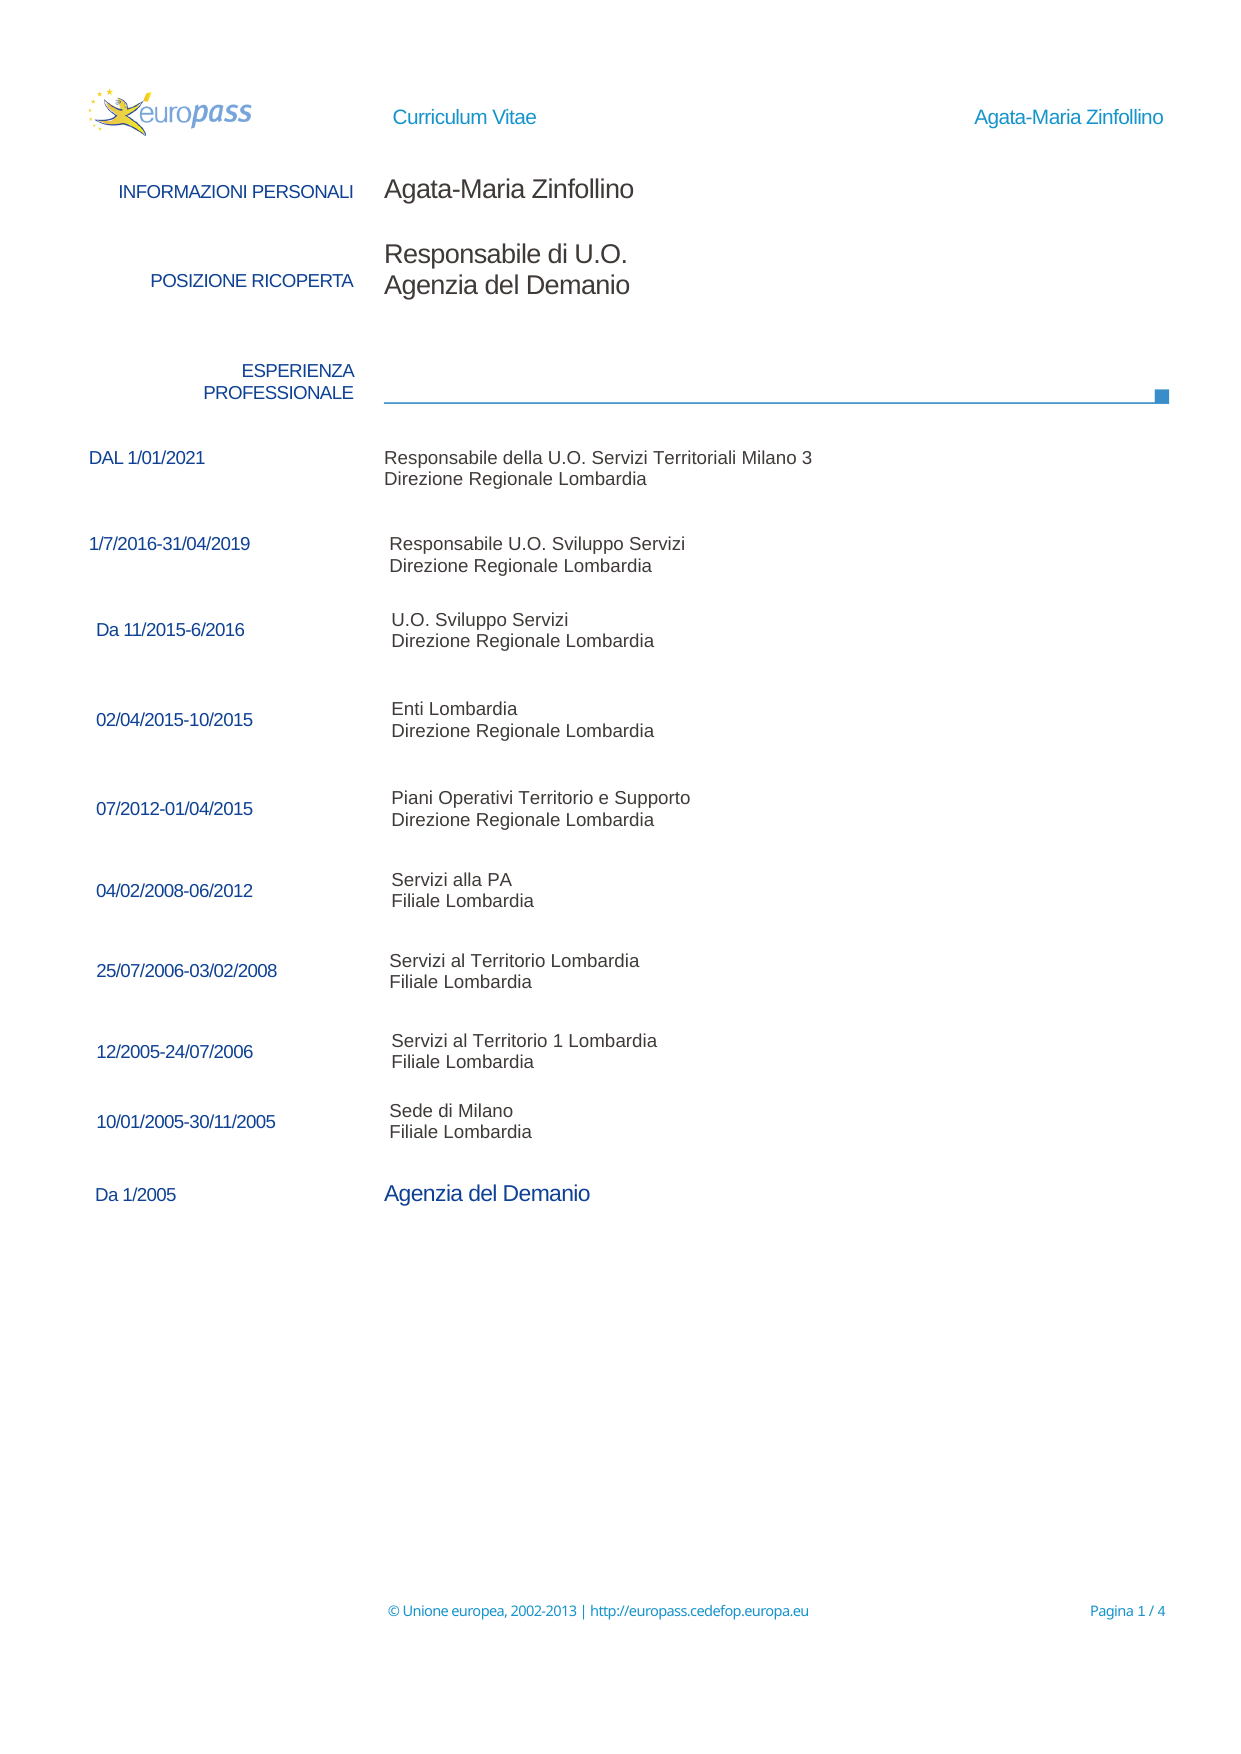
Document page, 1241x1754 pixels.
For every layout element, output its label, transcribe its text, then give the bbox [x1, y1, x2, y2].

table_cell Da 1/2005 [89, 1154, 384, 1233]
table_header INFORMAZIONI PERSONALI [89, 171, 384, 207]
table_cell 02/04/2015-10/2015 [89, 674, 384, 764]
table_cell 04/02/2008-06/2012 [89, 853, 384, 928]
table_cell 12/2005-24/07/2006 [89, 1014, 384, 1089]
table_cell 07/2012-01/04/2015 [89, 765, 384, 853]
table_header Agata-Maria Zinfollino [384, 171, 1169, 207]
table_cell Piani Operativi Territorio e Supporto Direzione Regionale Lombardia [384, 765, 1169, 853]
table_header Servizi al Territorio 1 Lombardia Filiale Lombardia [384, 1014, 1169, 1089]
table_cell POSIZIONE RICOPERTA [89, 207, 384, 322]
table_cell [384, 404, 1169, 447]
table_cell Servizi al Territorio Lombardia Filiale Lombardia [384, 928, 1169, 1014]
table_cell Agenzia del Demanio [384, 1154, 1169, 1233]
table_cell 10/01/2005-30/11/2005 [89, 1089, 384, 1153]
table_cell Responsabile della U.O. Servizi Territoriali Milano 3 Direzione Regionale Lombardia Responsabile U.O. Sviluppo Servizi Direzione Regionale Lombardia [384, 447, 1169, 586]
table_cell Responsabile di U.O. Agenzia del Demanio [384, 207, 1169, 322]
table_cell Sede di Milano Filiale Lombardia [384, 1089, 1169, 1153]
table_header Da 11/2015-6/2016 [89, 586, 384, 674]
table_cell Dal 1/01/2021 1/7/2016-31/04/2019 [89, 447, 384, 586]
table_cell Enti Lombardia Direzione Regionale Lombardia [384, 675, 1169, 764]
table_cell Servizi alla PA Filiale Lombardia [384, 853, 1169, 928]
table_header ESPERIENZA PROFESSIONALE [89, 360, 384, 403]
table_cell [89, 404, 384, 447]
table_cell 25/07/2006-03/02/2008 [89, 928, 384, 1014]
table_header U.O. Sviluppo Servizi Direzione Regionale Lombardia [384, 586, 1169, 674]
table_header [384, 360, 1169, 402]
